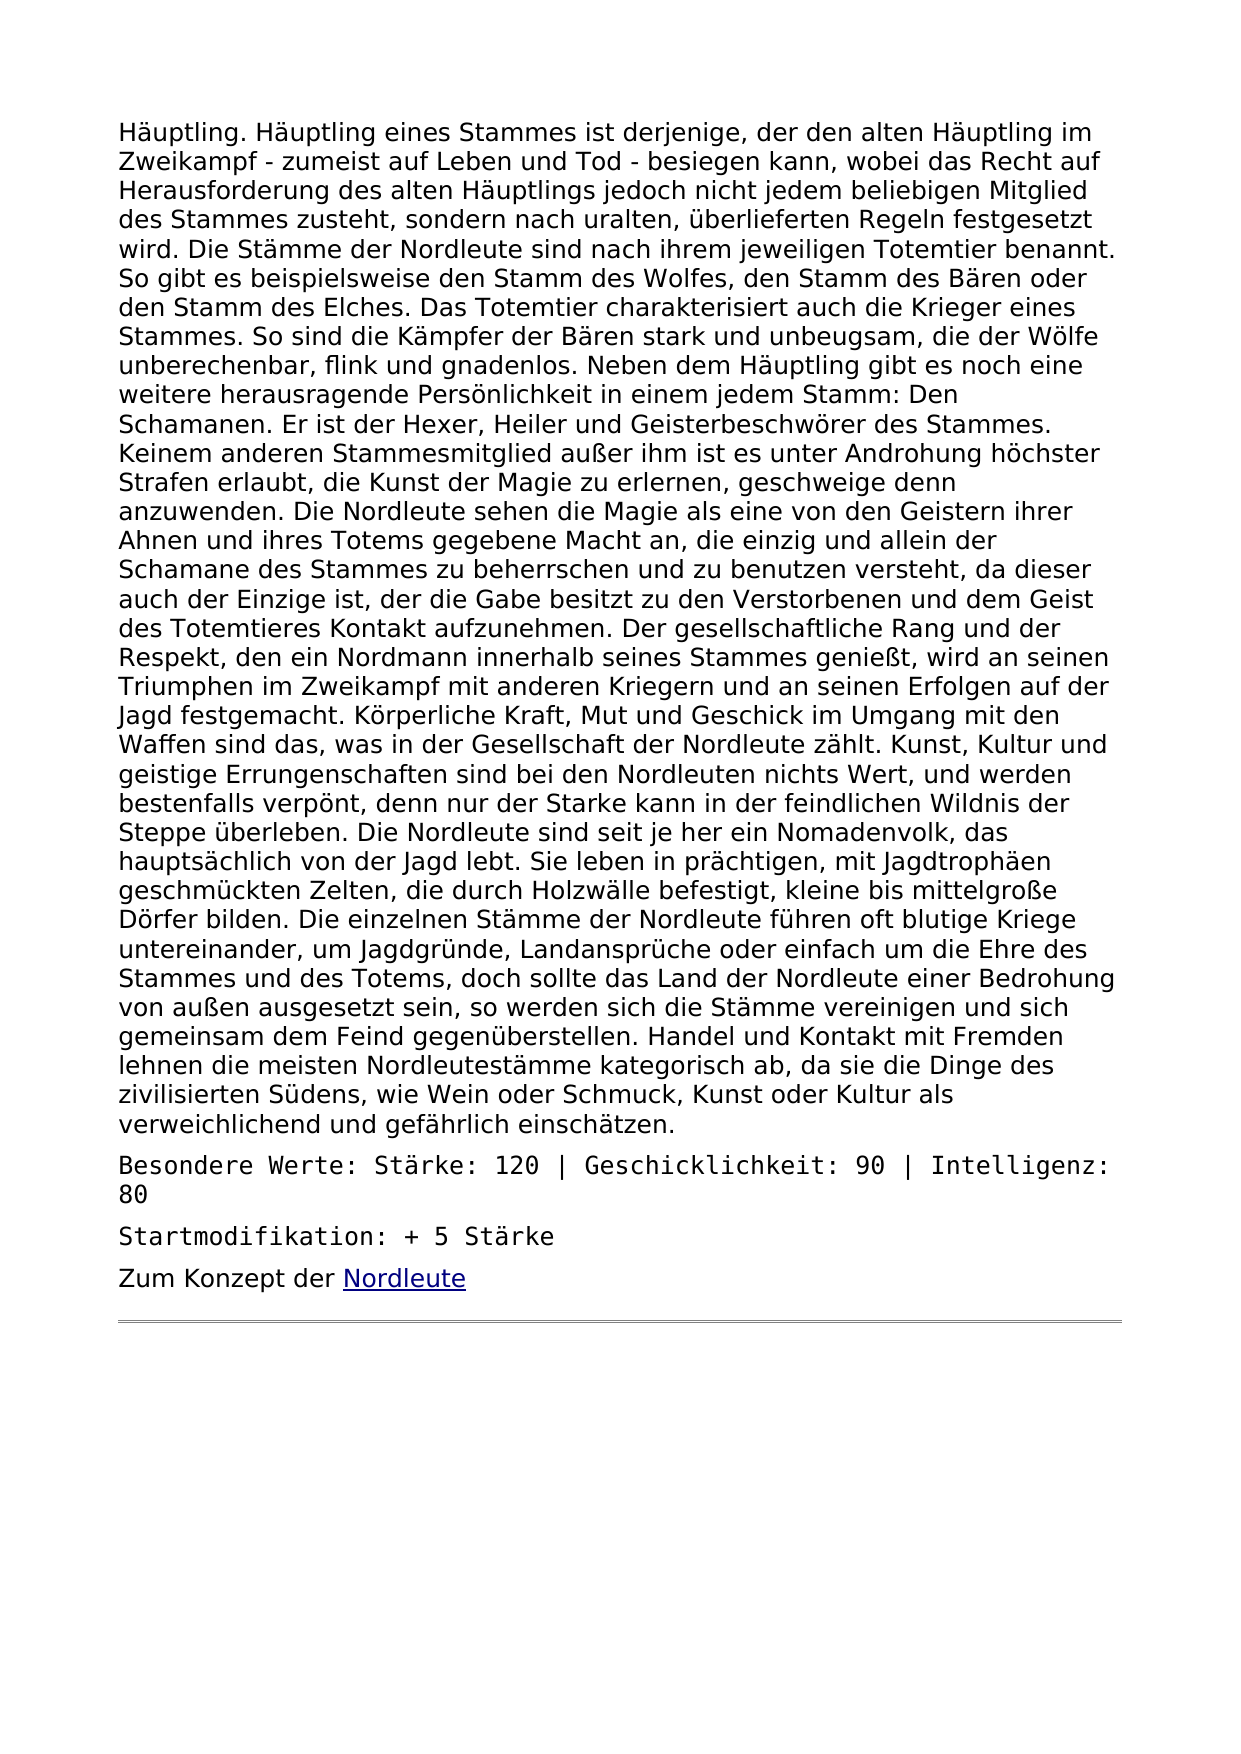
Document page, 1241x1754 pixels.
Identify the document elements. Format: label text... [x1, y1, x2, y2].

text Häuptling. Häuptling eines Stammes ist derjenige, der den alten Häuptling im Zweikampf - zumeist auf Leben und Tod - besiegen kann, wobei das Recht auf Herausforderung des alten Häuptlings jedoch nicht jedem beliebigen Mitglied des Stammes zusteht, sondern nach uralten, überlieferten Regeln festgesetzt wird. Die Stämme der Nordleute sind nach ihrem jeweiligen Totemtier benannt. So gibt es beispielsweise den Stamm des Wolfes, den Stamm des Bären oder den Stamm des Elches. Das Totemtier charakterisiert auch die Krieger eines Stammes. So sind die Kämpfer der Bären stark und unbeugsam, die der Wölfe unberechenbar, flink und gnadenlos. Neben dem Häuptling gibt es noch eine weitere herausragende Persönlichkeit in einem jedem Stamm: Den Schamanen. Er ist der Hexer, Heiler und Geisterbeschwörer des Stammes. Keinem anderen Stammesmitglied außer ihm ist es unter Androhung höchster Strafen erlaubt, die Kunst der Magie zu erlernen, geschweige denn anzuwenden. Die Nordleute sehen die Magie als eine von den Geistern ihrer Ahnen und ihres Totems gegebene Macht an, die einzig und allein der Schamane des Stammes zu beherrschen und zu benutzen versteht, da dieser auch der Einzige ist, der die Gabe besitzt zu den Verstorbenen und dem Geist des Totemtieres Kontakt aufzunehmen. Der gesellschaftliche Rang und der Respekt, den ein Nordmann innerhalb seines Stammes genießt, wird an seinen Triumphen im Zweikampf mit anderen Kriegern und an seinen Erfolgen auf der Jagd festgemacht. Körperliche Kraft, Mut und Geschick im Umgang mit den Waffen sind das, was in der Gesellschaft der Nordleute zählt. Kunst, Kultur und geistige Errungenschaften sind bei den Nordleuten nichts Wert, und werden bestenfalls verpönt, denn nur der Starke kann in der feindlichen Wildnis der Steppe überleben. Die Nordleute sind seit je her ein Nomadenvolk, das hauptsächlich von der Jagd lebt. Sie leben in prächtigen, mit Jagdtrophäen geschmückten Zelten, die durch Holzwälle befestigt, kleine bis mittelgroße Dörfer bilden. Die einzelnen Stämme der Nordleute führen oft blutige Kriege untereinander, um Jagdgründe, Landansprüche oder einfach um die Ehre des Stammes und des Totems, doch sollte das Land der Nordleute einer Bedrohung von außen ausgesetzt sein, so werden sich die Stämme vereinigen und sich gemeinsam dem Feind gegenüberstellen. Handel und Kontakt mit Fremden lehnen die meisten Nordleutestämme kategorisch ab, da sie die Dinge des zivilisierten Südens, wie Wein oder Schmuck, Kunst oder Kultur als verweichlichend und gefährlich einschätzen. [118, 118, 1122, 1139]
text Besondere Werte: Stärke: 120 | Geschicklichkeit: 90 | Intelligenz: 80 [118, 1151, 1122, 1210]
text Zum Konzept der Nordleute [118, 1264, 1122, 1293]
text Startmodifikation: + 5 Stärke [118, 1222, 1122, 1251]
